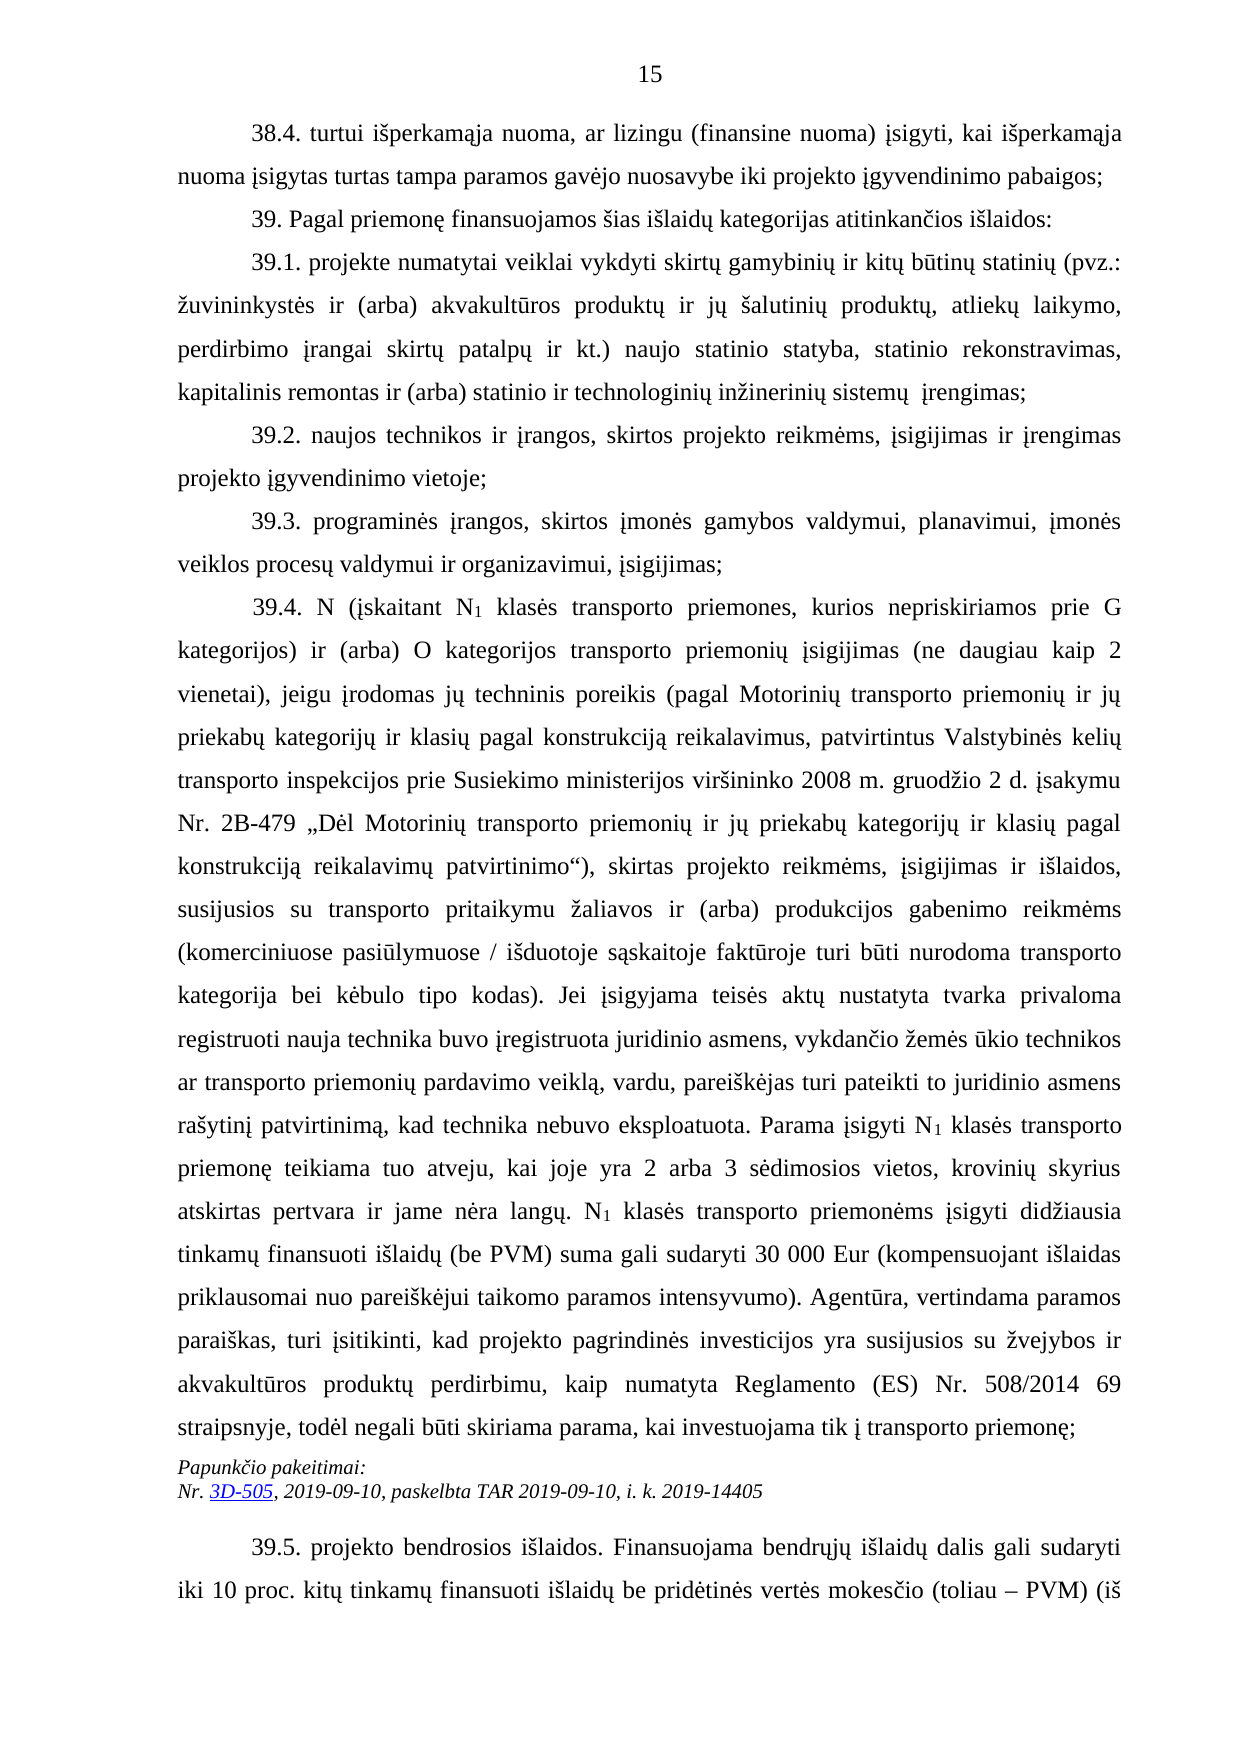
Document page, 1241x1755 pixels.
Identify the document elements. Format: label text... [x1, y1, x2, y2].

text 39.4. N (įskaitant N1 klasės transporto priemones, kurios nepriskiriamos prie G kategorijos) ir (arba) O kategorijos transporto priemonių įsigijimas (ne daugiau kaip 2 vienetai), jeigu įrodomas jų techninis poreikis (pagal Motorinių transporto priemonių ir jų priekabų kategorijų ir klasių pagal konstrukciją reikalavimus, patvirtintus Valstybinės kelių transporto inspekcijos prie Susiekimo ministerijos viršininko 2008 m. gruodžio 2 d. įsakymu Nr. 2B-479 „Dėl Motorinių transporto priemonių ir jų priekabų kategorijų ir klasių pagal konstrukciją reikalavimų patvirtinimo“), skirtas projekto reikmėms, įsigijimas ir išlaidos, susijusios su transporto pritaikymu žaliavos ir (arba) produkcijos gabenimo reikmėms (komerciniuose pasiūlymuose / išduotoje sąskaitoje faktūroje turi būti nurodoma transporto kategorija bei kėbulo tipo kodas). Jei įsigyjama teisės aktų nustatyta tvarka privaloma registruoti nauja technika buvo įregistruota juridinio asmens, vykdančio žemės ūkio technikos ar transporto priemonių pardavimo veiklą, vardu, pareiškėjas turi pateikti to juridinio asmens rašytinį patvirtinimą, kad technika nebuvo eksploatuota. Parama įsigyti N1 klasės transporto priemonę teikiama tuo atveju, kai joje yra 2 arba 3 sėdimosios vietos, krovinių skyrius atskirtas pertvara ir jame nėra langų. N1 klasės transporto priemonėms įsigyti didžiausia tinkamų finansuoti išlaidų (be PVM) suma gali sudaryti 30 000 Eur (kompensuojant išlaidas priklausomai nuo pareiškėjui taikomo paramos intensyvumo). Agentūra, vertindama paramos paraiškas, turi įsitikinti, kad projekto pagrindinės investicijos yra susijusios su žvejybos ir akvakultūros produktų perdirbimu, kaip numatyta Reglamento (ES) Nr. 508/2014 69 straipsnyje, todėl negali būti skiriama parama, kai investuojama tik į transporto priemonę; [177, 592, 1122, 1441]
text Papunkčio pakeitimai: [177, 1455, 1122, 1479]
text 39. Pagal priemonę finansuojamos šias išlaidų kategorijas atitinkančios išlaidos: [177, 204, 1122, 233]
text 38.4. turtui išperkamąja nuoma, ar lizingu (finansine nuoma) įsigyti, kai išperkamąja nuoma įsigytas turtas tampa paramos gavėjo nuosavybe iki projekto įgyvendinimo pabaigos; [177, 118, 1122, 190]
text 39.5. projekto bendrosios išlaidos. Finansuojama bendrųjų išlaidų dalis gali sudaryti iki 10 proc. kitų tinkamų finansuoti išlaidų be pridėtinės vertės mokesčio (toliau – PVM) (iš [177, 1532, 1122, 1604]
text 39.1. projekte numatytai veiklai vykdyti skirtų gamybinių ir kitų būtinų statinių (pvz.: žuvininkystės ir (arba) akvakultūros produktų ir jų šalutinių produktų, atliekų laikymo, perdirbimo įrangai skirtų patalpų ir kt.) naujo statinio statyba, statinio rekonstravimas, kapitalinis remontas ir (arba) statinio ir technologinių inžinerinių sistemų įrengimas; [177, 247, 1122, 406]
text Nr. 3D-505, 2019-09-10, paskelbta TAR 2019-09-10, i. k. 2019-14405 [177, 1479, 1122, 1503]
text 39.2. naujos technikos ir įrangos, skirtos projekto reikmėms, įsigijimas ir įrengimas projekto įgyvendinimo vietoje; [177, 420, 1122, 492]
text 39.3. programinės įrangos, skirtos įmonės gamybos valdymui, planavimui, įmonės veiklos procesų valdymui ir organizavimui, įsigijimas; [177, 506, 1122, 578]
